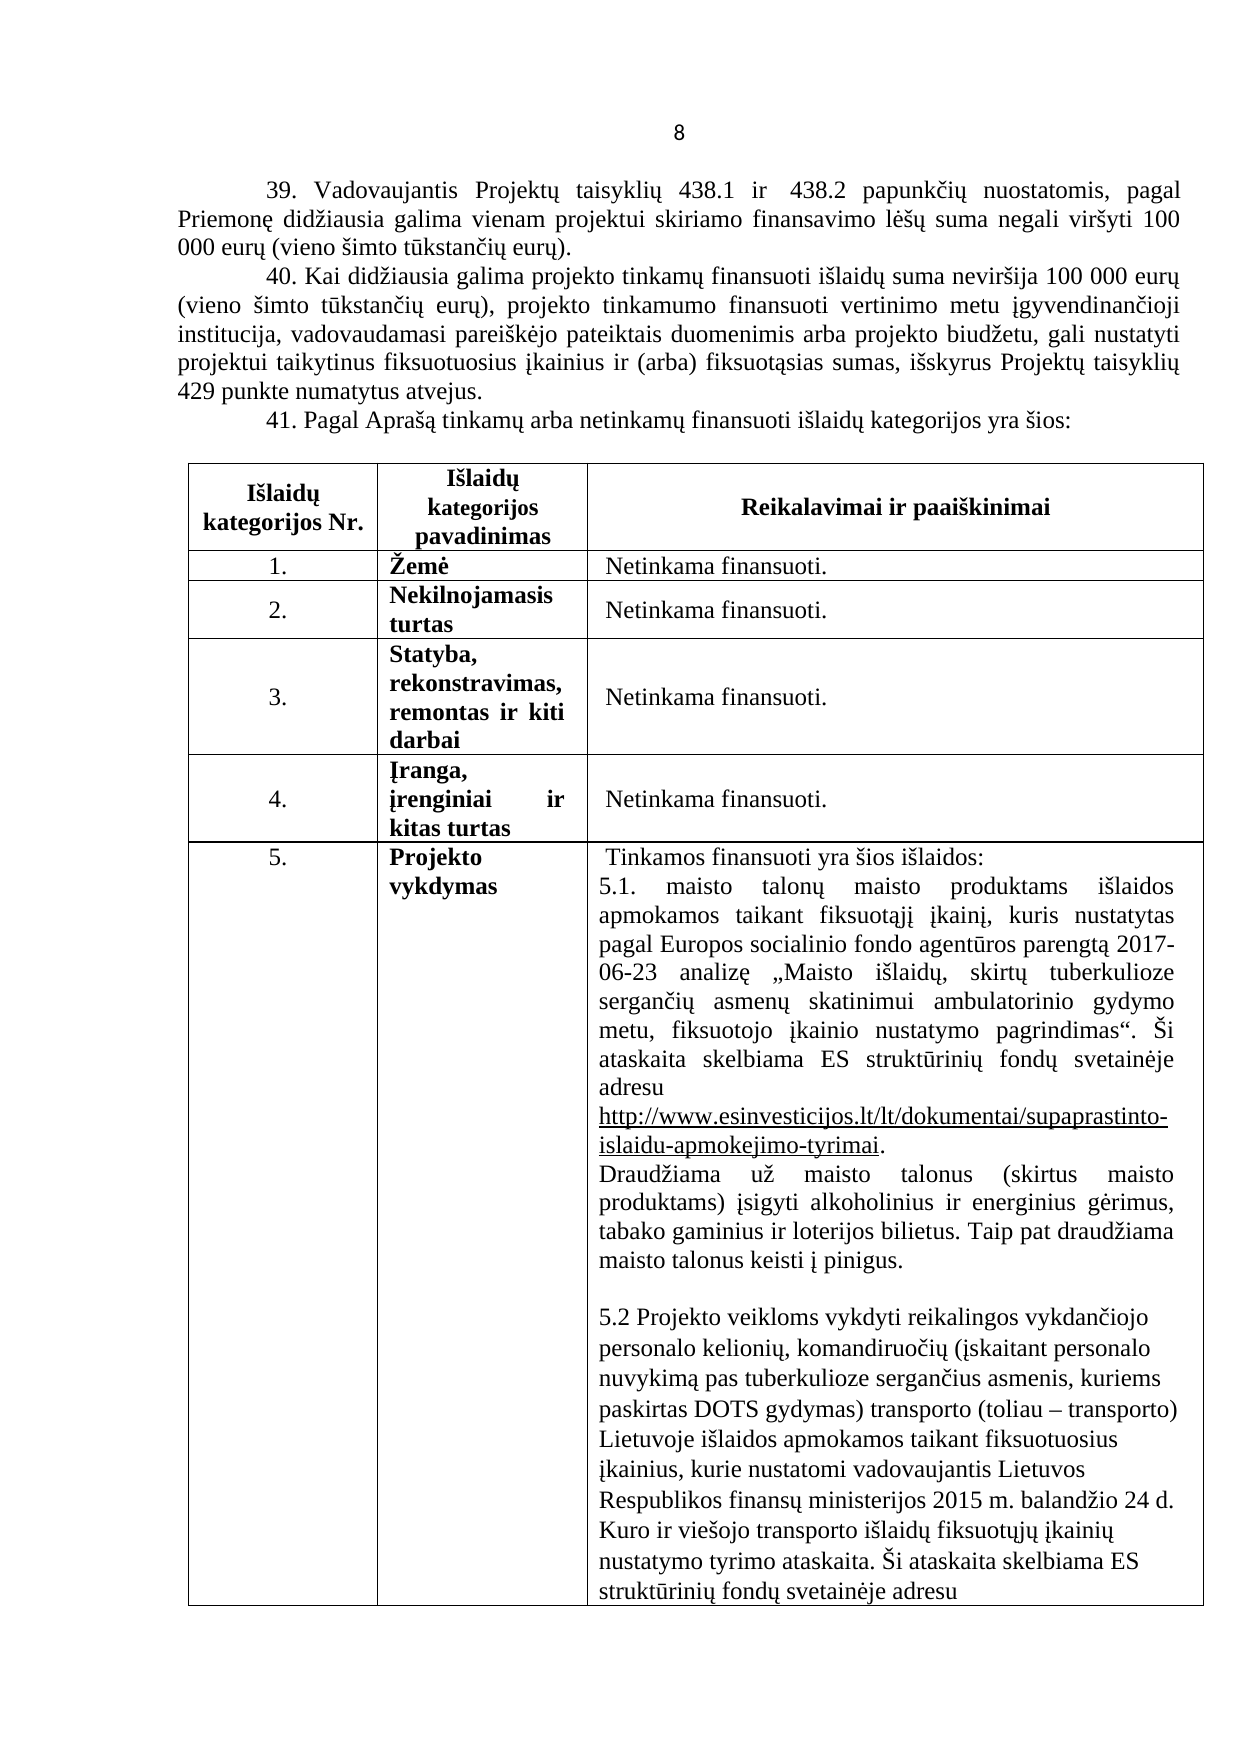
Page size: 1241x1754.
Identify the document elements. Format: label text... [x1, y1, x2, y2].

text 40. Kai didžiausia galima projekto tinkamų finansuoti išlaidų suma neviršija 100 000 eurų (vieno šimto tūkstančių eurų), projekto tinkamumo finansuoti vertinimo metu įgyvendinančioji institucija, vadovaudamasi pareiškėjo pateiktais duomenimis arba projekto biudžetu, gali nustatyti projektui taikytinus fiksuotuosius įkainius ir (arba) fiksuotąsias sumas, išskyrus Projektų taisyklių 429 punkte numatytus atvejus. [177, 261, 1181, 405]
text 39. Vadovaujantis Projektų taisyklių 438.1 ir 438.2 papunkčių nuostatomis, pagal Priemonę didžiausia galima vienam projektui skiriamo finansavimo lėšų suma negali viršyti 100 000 eurų (vieno šimto tūkstančių eurų). [177, 175, 1181, 261]
table_cell Nekilnojamasis turtas [378, 581, 587, 638]
table_cell Netinkama finansuoti. [588, 581, 1203, 638]
table_cell Netinkama finansuoti. [588, 639, 1203, 754]
table_cell Įranga, įrenginiai ir kitas turtas [378, 755, 587, 841]
table_header Išlaidų kategorijos Nr. [189, 464, 377, 550]
table_cell Netinkama finansuoti. [588, 755, 1203, 841]
table_cell 4. [189, 755, 377, 841]
table_cell 3. [189, 639, 377, 754]
table_cell Žemė [378, 551, 587, 579]
table_cell 2. [189, 581, 377, 638]
table_cell Statyba, rekonstravimas, remontas ir kiti darbai [378, 639, 587, 754]
table_cell Netinkama finansuoti. [588, 551, 1203, 579]
table_cell 1. [189, 551, 377, 579]
table_header Išlaidų kategorijos pavadinimas [378, 464, 587, 550]
table_header Reikalavimai ir paaiškinimai [588, 464, 1203, 550]
table_cell Tinkamos finansuoti yra šios išlaidos: 5.1. maisto talonų maisto produktams išlaidos apmokamos taikant fiksuotąjį įkainį, kuris nustatytas pagal Europos socialinio fondo agentūros parengtą 2017-06-23 analizę „Maisto išlaidų, skirtų tuberkulioze sergančių asmenų skatinimui ambulatorinio gydymo metu, fiksuotojo įkainio nustatymo pagrindimas“. Ši ataskaita skelbiama ES struktūrinių fondų svetainėje adresu http://www.esinvesticijos.lt/lt/dokumentai/supaprastinto-islaidu-apmokejimo-tyrimai. Draudžiama už maisto talonus (skirtus maisto produktams) įsigyti alkoholinius ir energinius gėrimus, tabako gaminius ir loterijos bilietus. Taip pat draudžiama maisto talonus keisti į pinigus. 5.2 Projekto veikloms vykdyti reikalingos vykdančiojo personalo kelionių, komandiruočių (įskaitant personalo nuvykimą pas tuberkulioze sergančius asmenis, kuriems paskirtas DOTS gydymas) transporto (toliau – transporto) Lietuvoje išlaidos apmokamos taikant fiksuotuosius įkainius, kurie nustatomi vadovaujantis Lietuvos Respublikos finansų ministerijos 2015 m. balandžio 24 d. Kuro ir viešojo transporto išlaidų fiksuotųjų įkainių nustatymo tyrimo ataskaita. Ši ataskaita skelbiama ES struktūrinių fondų svetainėje adresu [588, 843, 1203, 1605]
table_cell Projekto vykdymas [378, 843, 587, 1605]
text 41. Pagal Aprašą tinkamų arba netinkamų finansuoti išlaidų kategorijos yra šios: [177, 405, 1181, 434]
table_cell 5. [189, 843, 377, 1605]
